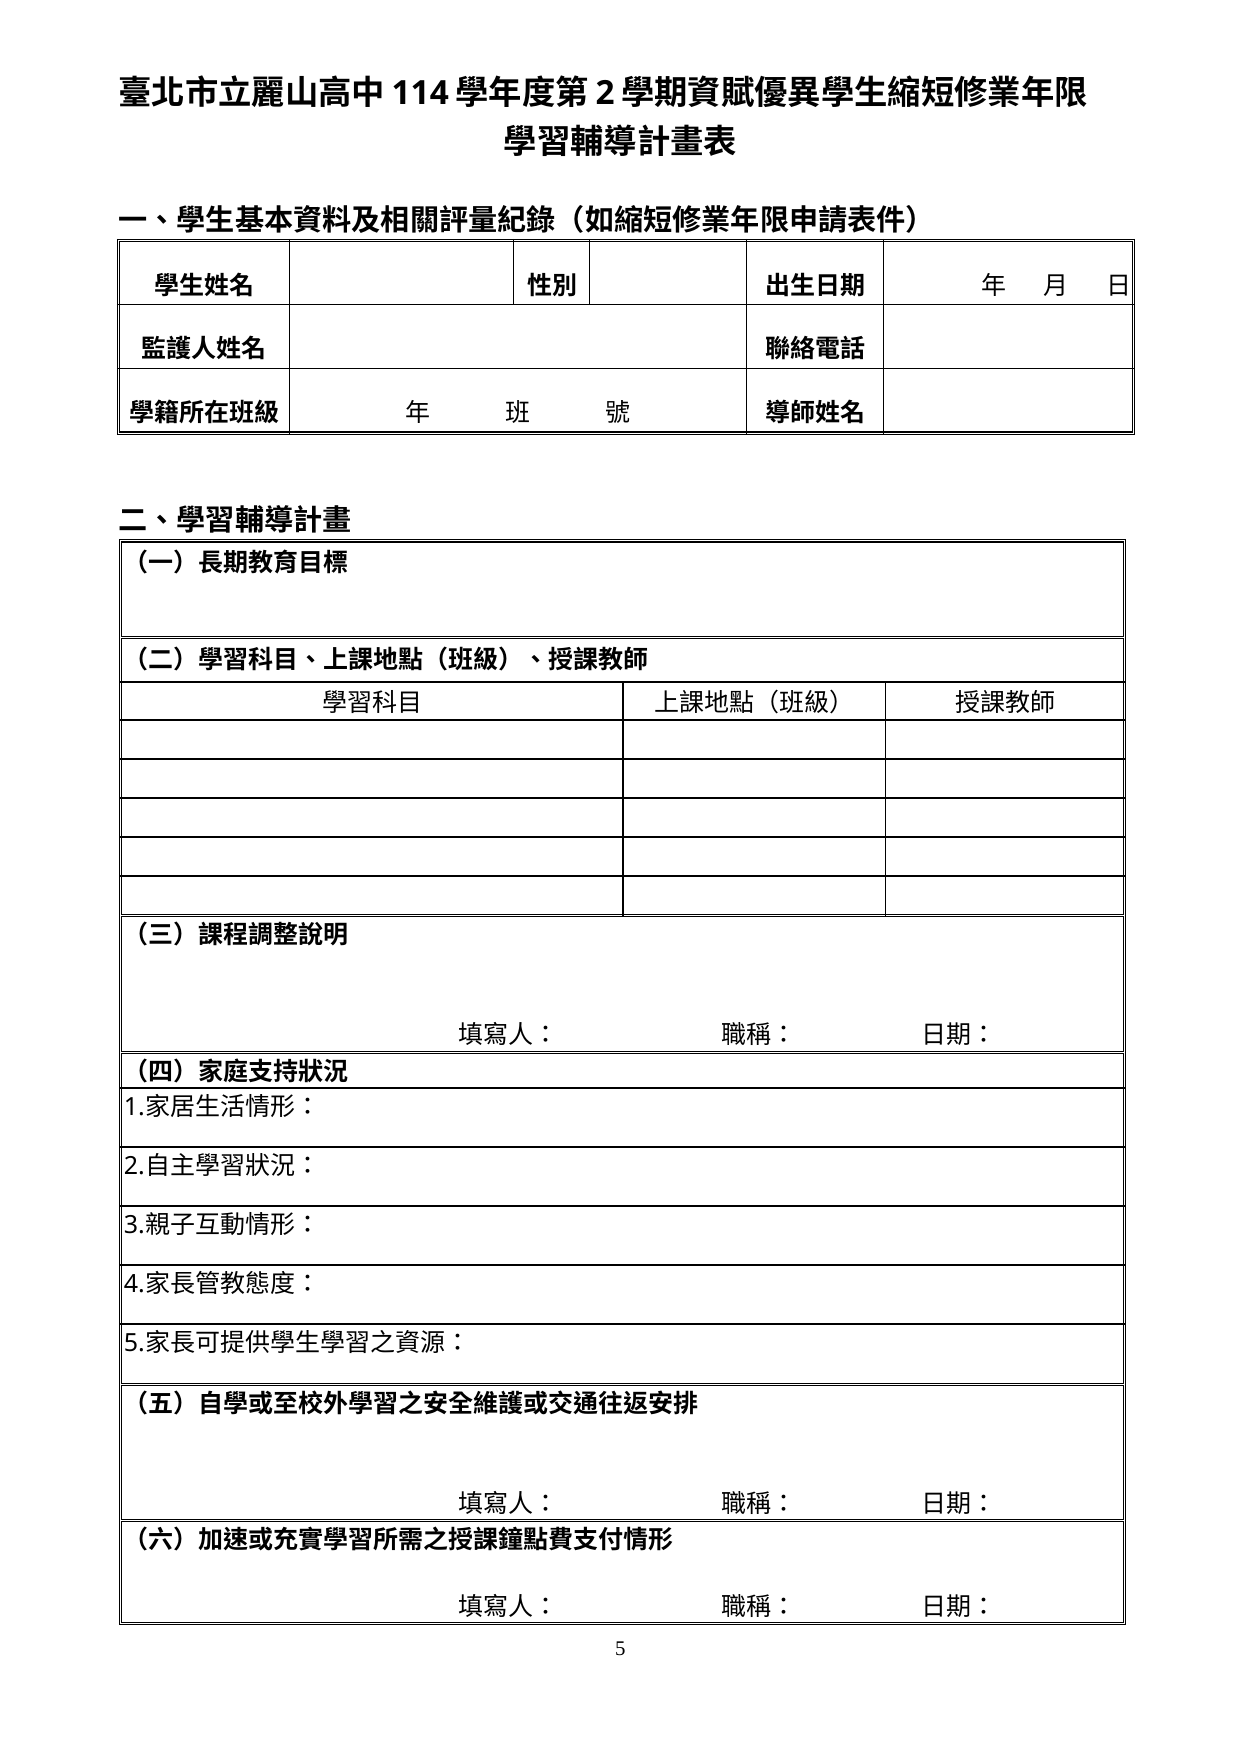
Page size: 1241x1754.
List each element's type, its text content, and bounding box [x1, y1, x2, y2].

table_cell [1126, 1519, 1216, 1622]
table_cell 授課教師 [886, 683, 1123, 719]
table_cell （二）學習科目、上課地點（班級）、授課教師 [122, 639, 1123, 681]
subtitle 臺北市立麗山高中114學年度第2學期資賦優異學生縮短修業年限 [118, 66, 1122, 114]
table_cell [1126, 758, 1216, 797]
table_cell （三）課程調整說明 填寫人： 職稱： 日期： [122, 917, 1123, 1051]
table_cell 2.自主學習狀況： [122, 1148, 1123, 1205]
table_cell [884, 305, 1132, 368]
table_cell [624, 877, 885, 914]
table_cell [1126, 719, 1216, 758]
table_cell 3.親子互動情形： [122, 1207, 1123, 1264]
table_cell [1126, 797, 1216, 836]
table_cell 4.家長管教態度： [122, 1266, 1123, 1323]
table_header 出生日期 [747, 242, 883, 304]
table_cell [122, 799, 622, 836]
table_header 年 月 日 [884, 242, 1132, 304]
table_cell [1126, 1383, 1216, 1519]
table_cell 導師姓名 [747, 369, 883, 431]
table_cell [624, 721, 885, 758]
table_cell [290, 305, 746, 368]
table_cell [1126, 1205, 1216, 1264]
table_cell [122, 877, 622, 914]
table_cell [1126, 1146, 1216, 1205]
table_cell [1126, 1323, 1216, 1382]
table_cell [1126, 1051, 1216, 1087]
table_cell [886, 799, 1123, 836]
subtitle 學習輔導計畫表 [118, 114, 1122, 163]
table_cell [624, 760, 885, 797]
table_header [590, 242, 746, 304]
table_cell [884, 369, 1132, 431]
table_cell [1126, 636, 1216, 681]
table_cell [624, 799, 885, 836]
table_cell [886, 760, 1123, 797]
table_cell [1126, 836, 1216, 875]
table_cell [886, 721, 1123, 758]
table_cell 上課地點（班級） [624, 683, 885, 719]
table_header 學生姓名 [120, 242, 289, 304]
table_cell 監護人姓名 [120, 305, 289, 368]
table_cell [1126, 1087, 1216, 1146]
table_cell （四）家庭支持狀況 [122, 1054, 1123, 1087]
table_cell （五）自學或至校外學習之安全維護或交通往返安排 填寫人： 職稱： 日期： [122, 1386, 1123, 1519]
table_cell [122, 838, 622, 875]
table_cell [122, 721, 622, 758]
table_cell 聯絡電話 [747, 305, 883, 368]
table_cell 1.家居生活情形： [122, 1089, 1123, 1146]
table_header [1126, 539, 1216, 636]
text 一、學生基本資料及相關評量紀錄（如縮短修業年限申請表件） [118, 196, 1122, 239]
table_cell [624, 838, 885, 875]
table_cell 學習科目 [122, 683, 622, 719]
table_cell [1126, 1264, 1216, 1323]
table_cell （六）加速或充實學習所需之授課鐘點費支付情形 填寫人： 職稱： 日期： [122, 1522, 1123, 1622]
table_header [290, 242, 513, 304]
text 二、學習輔導計畫 [118, 497, 1122, 539]
table_cell [886, 877, 1123, 914]
table_cell 年 班 號 [290, 369, 746, 431]
table_cell [122, 760, 622, 797]
table_cell [1126, 914, 1216, 1051]
table_cell [886, 838, 1123, 875]
table_cell 學籍所在班級 [120, 369, 289, 431]
table_cell [1126, 875, 1216, 914]
table_cell [1126, 681, 1216, 719]
table_header 性別 [514, 242, 589, 304]
table_header （一）長期教育目標 [122, 543, 1123, 636]
table_cell 5.家長可提供學生學習之資源： [122, 1325, 1123, 1382]
